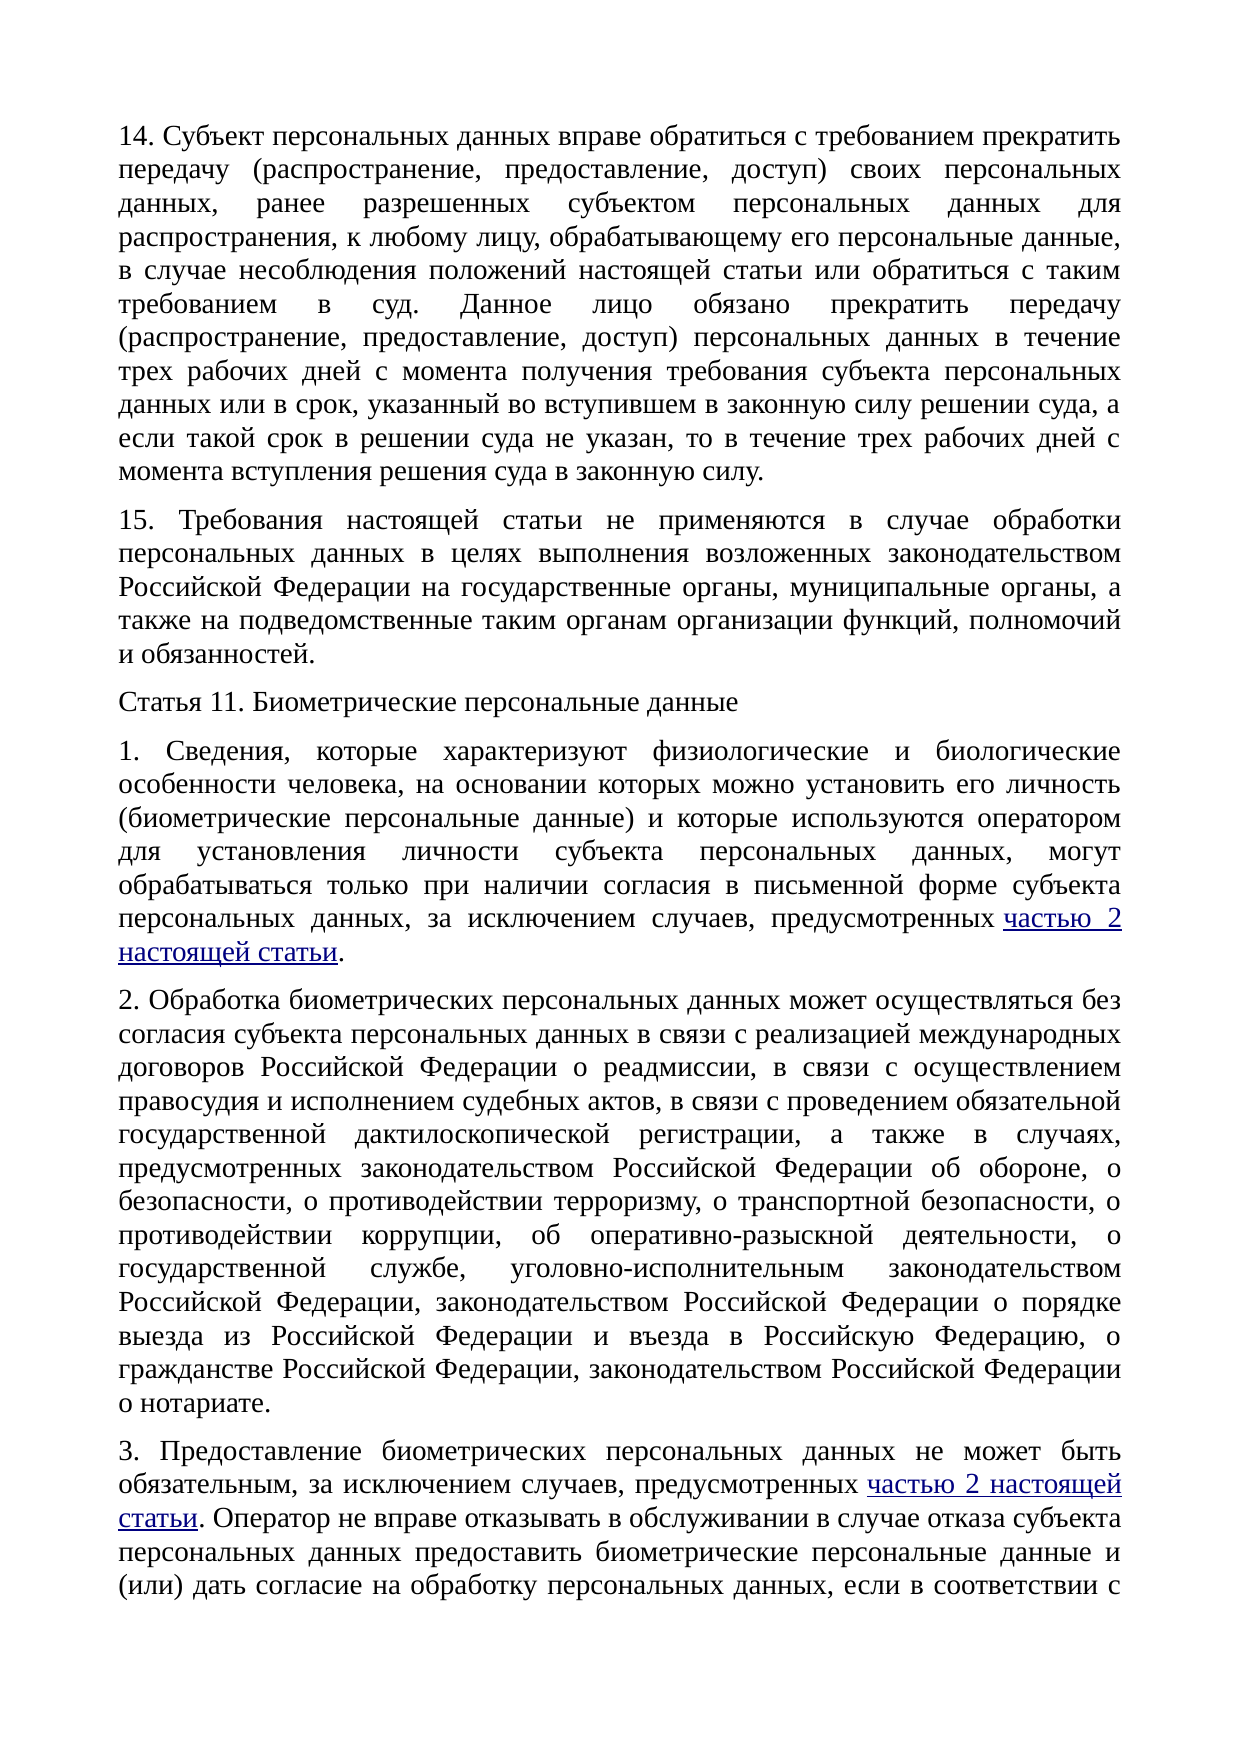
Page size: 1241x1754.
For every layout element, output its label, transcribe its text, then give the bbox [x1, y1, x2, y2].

text 1. Сведения, которые характеризуют физиологические и биологические особенности человека, на основании которых можно установить его личность (биометрические персональные данные) и которые используются оператором для установления личности субъекта персональных данных, могут обрабатываться только при наличии согласия в письменной форме субъекта персональных данных, за исключением случаев, предусмотренных частью 2 настоящей статьи. [118, 733, 1122, 967]
text Статья 11. Биометрические персональные данные [118, 684, 1122, 718]
text 3. Предоставление биометрических персональных данных не может быть обязательным, за исключением случаев, предусмотренных частью 2 настоящей статьи. Оператор не вправе отказывать в обслуживании в случае отказа субъекта персональных данных предоставить биометрические персональные данные и (или) дать согласие на обработку персональных данных, если в соответствии с [118, 1433, 1122, 1601]
text 2. Обработка биометрических персональных данных может осуществляться без согласия субъекта персональных данных в связи с реализацией международных договоров Российской Федерации о реадмиссии, в связи с осуществлением правосудия и исполнением судебных актов, в связи с проведением обязательной государственной дактилоскопической регистрации, а также в случаях, предусмотренных законодательством Российской Федерации об обороне, о безопасности, о противодействии терроризму, о транспортной безопасности, о противодействии коррупции, об оперативно-разыскной деятельности, о государственной службе, уголовно-исполнительным законодательством Российской Федерации, законодательством Российской Федерации о порядке выезда из Российской Федерации и въезда в Российскую Федерацию, о гражданстве Российской Федерации, законодательством Российской Федерации о нотариате. [118, 982, 1122, 1418]
text 15. Требования настоящей статьи не применяются в случае обработки персональных данных в целях выполнения возложенных законодательством Российской Федерации на государственные органы, муниципальные органы, а также на подведомственные таким органам организации функций, полномочий и обязанностей. [118, 502, 1122, 669]
text 14. Субъект персональных данных вправе обратиться с требованием прекратить передачу (распространение, предоставление, доступ) своих персональных данных, ранее разрешенных субъектом персональных данных для распространения, к любому лицу, обрабатывающему его персональные данные, в случае несоблюдения положений настоящей статьи или обратиться с таким требованием в суд. Данное лицо обязано прекратить передачу (распространение, предоставление, доступ) персональных данных в течение трех рабочих дней с момента получения требования субъекта персональных данных или в срок, указанный во вступившем в законную силу решении суда, а если такой срок в решении суда не указан, то в течение трех рабочих дней с момента вступления решения суда в законную силу. [118, 118, 1122, 487]
